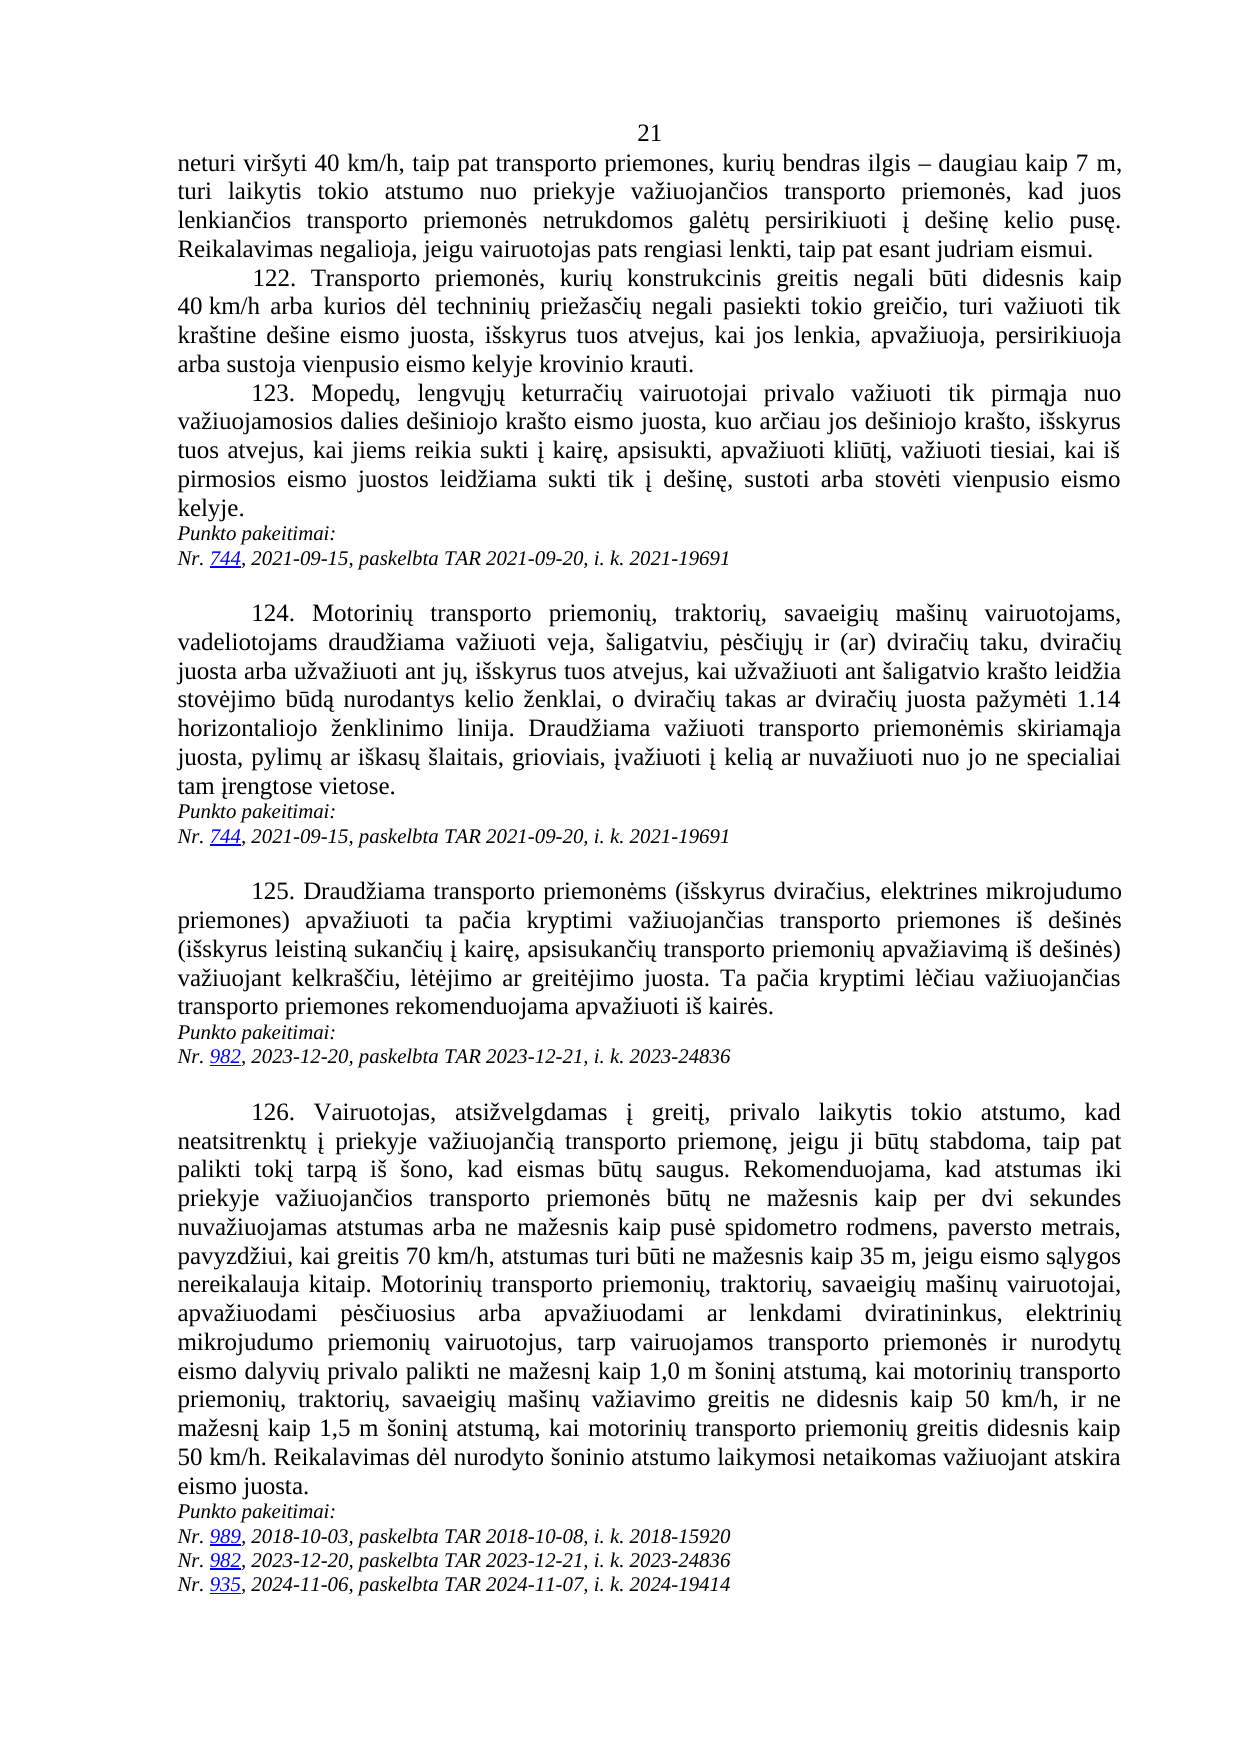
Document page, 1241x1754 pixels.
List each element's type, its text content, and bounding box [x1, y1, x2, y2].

text Punkto pakeitimai: [177, 799, 1122, 823]
text Punkto pakeitimai: [177, 521, 1122, 545]
text Punkto pakeitimai: [177, 1499, 1122, 1523]
text Nr. 935, 2024-11-06, paskelbta TAR 2024-11-07, i. k. 2024-19414 [177, 1572, 1122, 1596]
text Punkto pakeitimai: [177, 1020, 1122, 1044]
text neturi viršyti 40 km/h, taip pat transporto priemones, kurių bendras ilgis – daugiau kaip 7 m, turi laikytis tokio atstumo nuo priekyje važiuojančios transporto priemonės, kad juos lenkiančios transporto priemonės netrukdomos galėtų persirikiuoti į dešinę kelio pusę. Reikalavimas negalioja, jeigu vairuotojas pats rengiasi lenkti, taip pat esant judriam eismui. [177, 148, 1122, 263]
text 123. Mopedų, lengvųjų keturračių vairuotojai privalo važiuoti tik pirmąja nuo važiuojamosios dalies dešiniojo krašto eismo juosta, kuo arčiau jos dešiniojo krašto, išskyrus tuos atvejus, kai jiems reikia sukti į kairę, apsisukti, apvažiuoti kliūtį, važiuoti tiesiai, kai iš pirmosios eismo juostos leidžiama sukti tik į dešinę, sustoti arba stovėti vienpusio eismo kelyje. [177, 378, 1122, 521]
text 126. Vairuotojas, atsižvelgdamas į greitį, privalo laikytis tokio atstumo, kad neatsitrenktų į priekyje važiuojančią transporto priemonę, jeigu ji būtų stabdoma, taip pat palikti tokį tarpą iš šono, kad eismas būtų saugus. Rekomenduojama, kad atstumas iki priekyje važiuojančios transporto priemonės būtų ne mažesnis kaip per dvi sekundes nuvažiuojamas atstumas arba ne mažesnis kaip pusė spidometro rodmens, paversto metrais, pavyzdžiui, kai greitis 70 km/h, atstumas turi būti ne mažesnis kaip 35 m, jeigu eismo sąlygos nereikalauja kitaip. Motorinių transporto priemonių, traktorių, savaeigių mašinų vairuotojai, apvažiuodami pėsčiuosius arba apvažiuodami ar lenkdami dviratininkus, elektrinių mikrojudumo priemonių vairuotojus, tarp vairuojamos transporto priemonės ir nurodytų eismo dalyvių privalo palikti ne mažesnį kaip 1,0 m šoninį atstumą, kai motorinių transporto priemonių, traktorių, savaeigių mašinų važiavimo greitis ne didesnis kaip 50 km/h, ir ne mažesnį kaip 1,5 m šoninį atstumą, kai motorinių transporto priemonių greitis didesnis kaip 50 km/h. Reikalavimas dėl nurodyto šoninio atstumo laikymosi netaikomas važiuojant atskira eismo juosta. [177, 1097, 1122, 1499]
text Nr. 744, 2021-09-15, paskelbta TAR 2021-09-20, i. k. 2021-19691 [177, 545, 1122, 569]
text Nr. 744, 2021-09-15, paskelbta TAR 2021-09-20, i. k. 2021-19691 [177, 823, 1122, 848]
text 124. Motorinių transporto priemonių, traktorių, savaeigių mašinų vairuotojams, vadeliotojams draudžiama važiuoti veja, šaligatviu, pėsčiųjų ir (ar) dviračių taku, dviračių juosta arba užvažiuoti ant jų, išskyrus tuos atvejus, kai užvažiuoti ant šaligatvio krašto leidžia stovėjimo būdą nurodantys kelio ženklai, o dviračių takas ar dviračių juosta pažymėti 1.14 horizontaliojo ženklinimo linija. Draudžiama važiuoti transporto priemonėmis skiriamąja juosta, pylimų ar iškasų šlaitais, grioviais, įvažiuoti į kelią ar nuvažiuoti nuo jo ne specialiai tam įrengtose vietose. [177, 598, 1122, 799]
text 125. Draudžiama transporto priemonėms (išskyrus dviračius, elektrines mikrojudumo priemones) apvažiuoti ta pačia kryptimi važiuojančias transporto priemones iš dešinės (išskyrus leistiną sukančių į kairę, apsisukančių transporto priemonių apvažiavimą iš dešinės) važiuojant kelkraščiu, lėtėjimo ar greitėjimo juosta. Ta pačia kryptimi lėčiau važiuojančias transporto priemones rekomenduojama apvažiuoti iš kairės. [177, 876, 1122, 1020]
text Nr. 982, 2023-12-20, paskelbta TAR 2023-12-21, i. k. 2023-24836 [177, 1044, 1122, 1068]
text Nr. 989, 2018-10-03, paskelbta TAR 2018-10-08, i. k. 2018-15920 [177, 1523, 1122, 1548]
text 122. Transporto priemonės, kurių konstrukcinis greitis negali būti didesnis kaip 40 km/h arba kurios dėl techninių priežasčių negali pasiekti tokio greičio, turi važiuoti tik kraštine dešine eismo juosta, išskyrus tuos atvejus, kai jos lenkia, apvažiuoja, persirikiuoja arba sustoja vienpusio eismo kelyje krovinio krauti. [177, 263, 1122, 378]
text Nr. 982, 2023-12-20, paskelbta TAR 2023-12-21, i. k. 2023-24836 [177, 1548, 1122, 1572]
